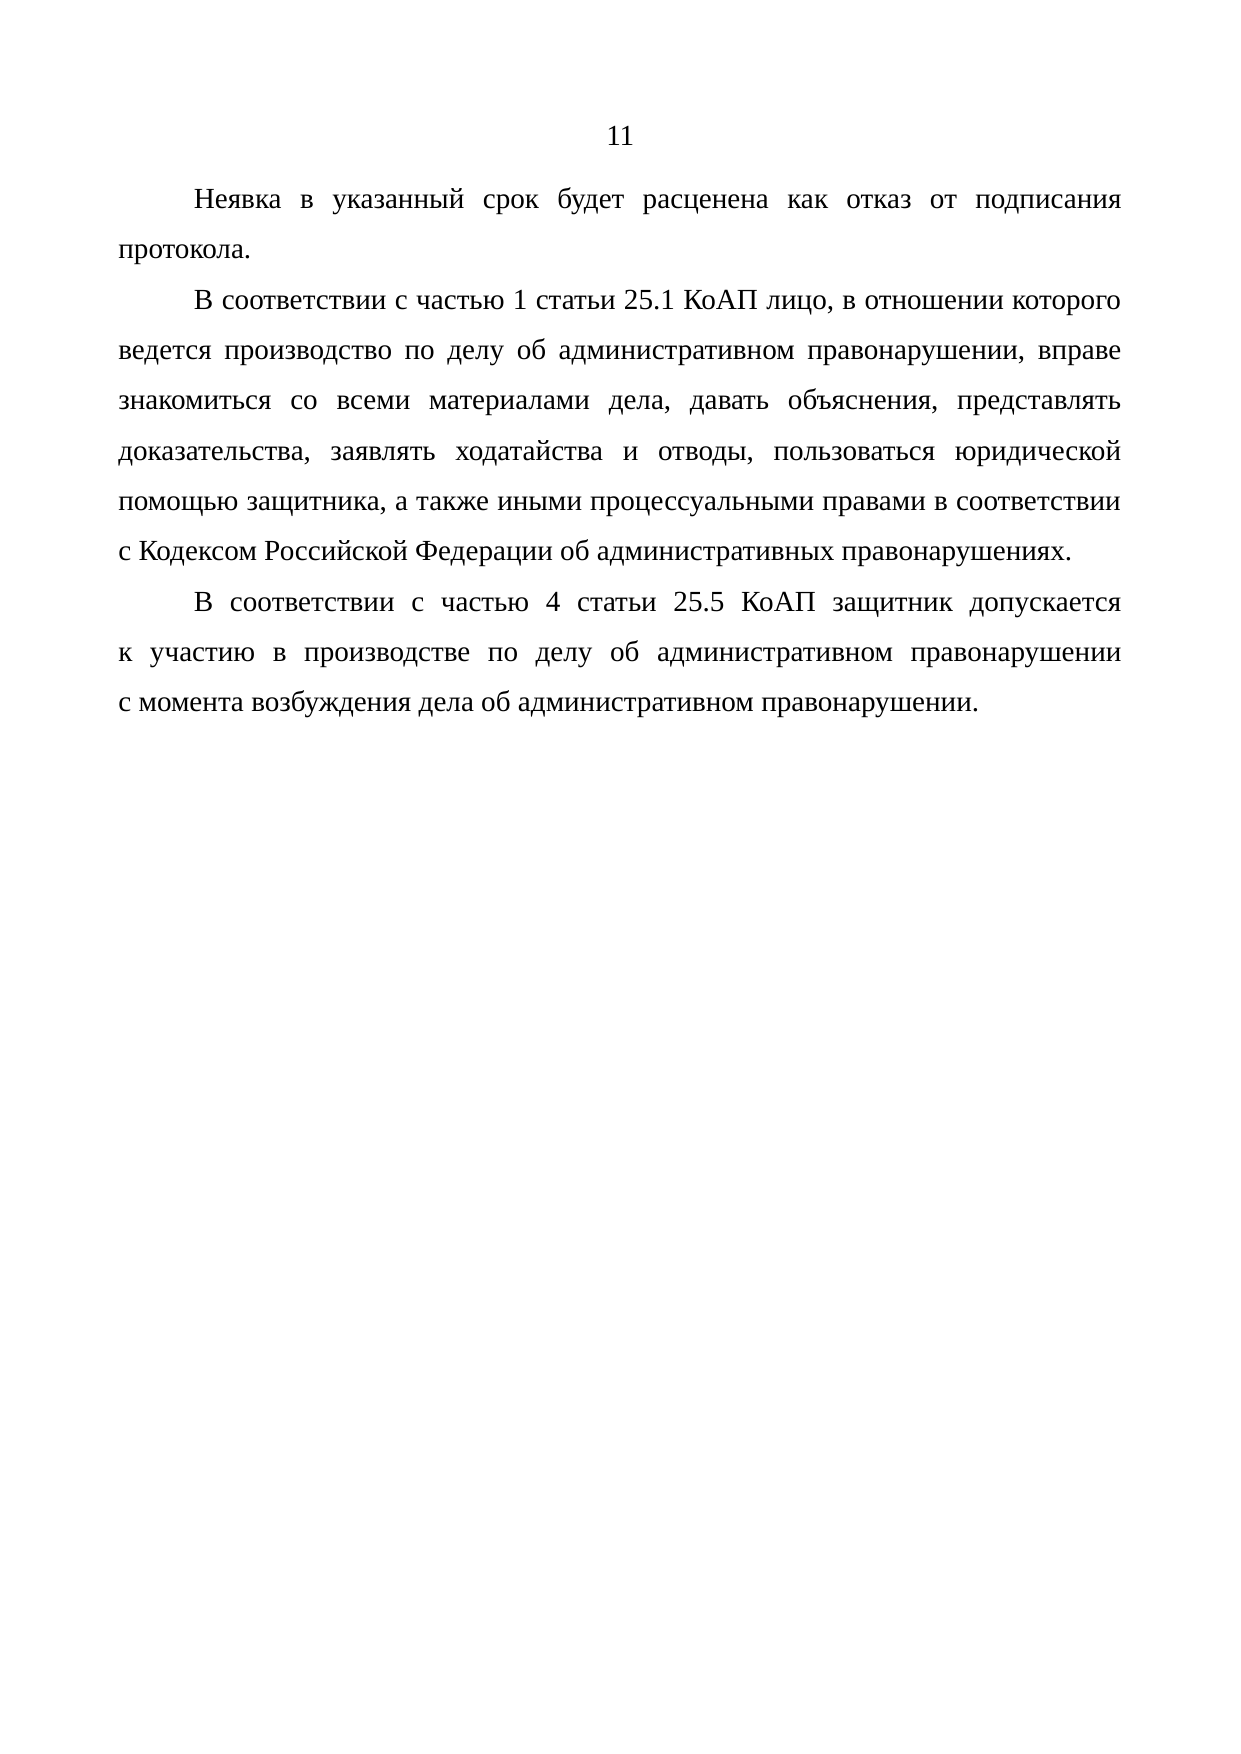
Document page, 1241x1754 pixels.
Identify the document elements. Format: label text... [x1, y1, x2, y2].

text Неявка в указанный срок будет расценена как отказ от подписания протокола. [118, 181, 1122, 265]
text В соответствии с частью 4 статьи 25.5 КоАП защитник допускается к участию в производстве по делу об административном правонарушении с момента возбуждения дела об административном правонарушении. [118, 584, 1122, 718]
text В соответствии с частью 1 статьи 25.1 КоАП лицо, в отношении которого ведется производство по делу об административном правонарушении, вправе знакомиться со всеми материалами дела, давать объяснения, представлять доказательства, заявлять ходатайства и отводы, пользоваться юридической помощью защитника, а также иными процессуальными правами в соответствии с Кодексом Российской Федерации об административных правонарушениях. [118, 282, 1122, 567]
